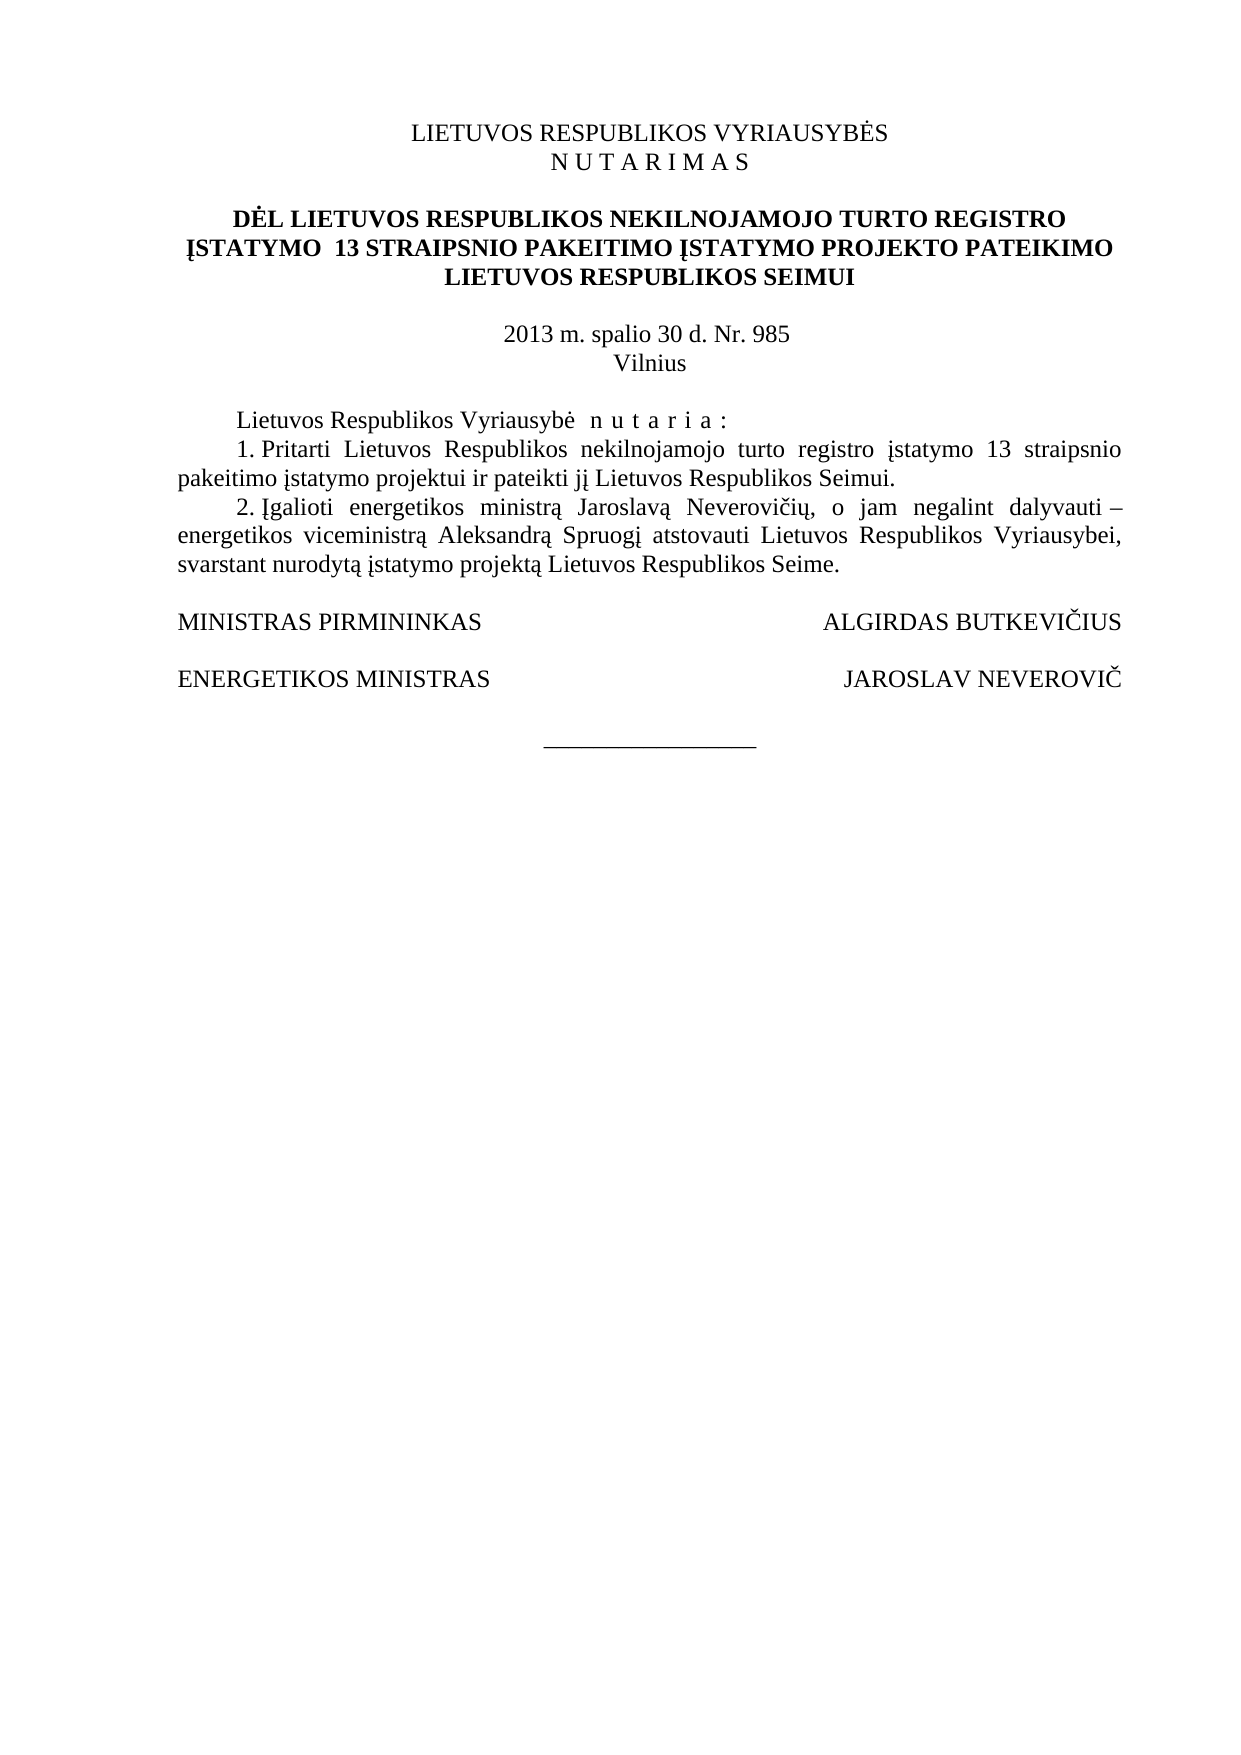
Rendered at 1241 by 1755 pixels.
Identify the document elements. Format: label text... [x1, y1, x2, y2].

text 2. Įgalioti energetikos ministrą Jaroslavą Neverovičių, o jam negalint dalyvauti – energetikos viceministrą Aleksandrą Spruogį atstovauti Lietuvos Respublikos Vyriausybei, svarstant nurodytą įstatymo projektą Lietuvos Respublikos Seime. [177, 492, 1122, 578]
text LIETUVOS RESPUBLIKOS VYRIAUSYBĖS [177, 118, 1122, 147]
text Ministras Pirmininkas Algirdas Butkevičius [177, 607, 1122, 636]
text Vilnius [177, 348, 1122, 377]
text 2013 m. spalio 30 d. Nr. 985 [177, 319, 1122, 348]
text _________________ [177, 722, 1122, 751]
text N U T A R I M A S [177, 147, 1122, 176]
text Lietuvos Respublikos Vyriausybė nutaria: [177, 406, 1122, 434]
text 1. Pritarti Lietuvos Respublikos nekilnojamojo turto registro įstatymo 13 straipsnio pakeitimo įstatymo projektui ir pateikti jį Lietuvos Respublikos Seimui. [177, 434, 1122, 492]
text Dėl LIETUVOS RESPUBLIKOS NEKILNOJAMOJO TURTO REGISTRO ĮSTATYMO 13 STRAIPSNIO PAKEITIMO ĮSTATYMO PROJEKTO PATEIKIMO LIETUVOS RESPUBLIKOS SEIMUI [177, 204, 1122, 291]
text Energetikos ministras Jaroslav Neverovič [177, 664, 1122, 693]
